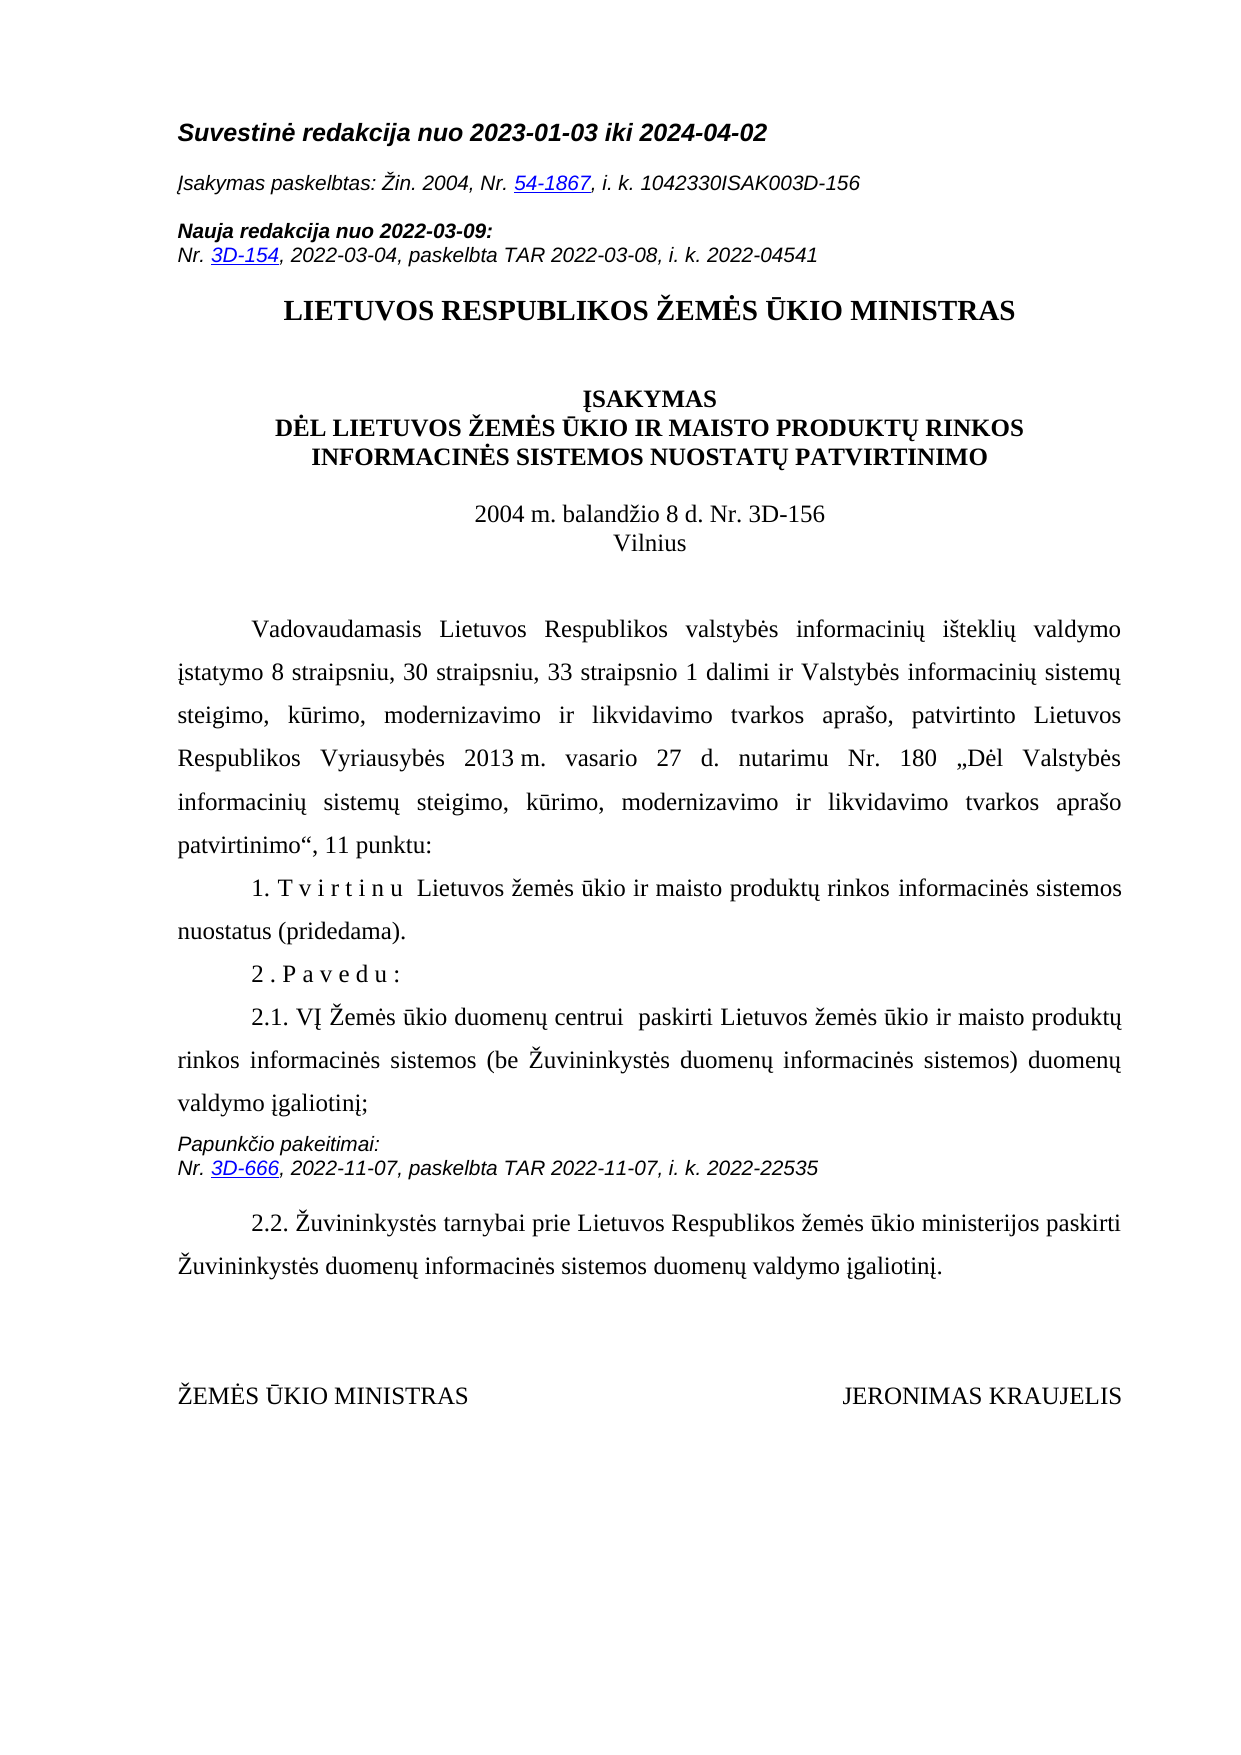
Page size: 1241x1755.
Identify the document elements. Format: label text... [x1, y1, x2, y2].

text 2.1. VĮ Žemės ūkio duomenų centrui paskirti Lietuvos žemės ūkio ir maisto produktų rinkos informacinės sistemos (be Žuvininkystės duomenų informacinės sistemos) duomenų valdymo įgaliotinį; [177, 1002, 1122, 1117]
text Vilnius [177, 528, 1122, 557]
text DĖL LIETUVOS ŽEMĖS ŪKIO IR MAISTO PRODUKTŲ RINKOS INFORMACINĖS SISTEMOS NUOSTATŲ PATVIRTINIMO [177, 413, 1122, 470]
text Papunkčio pakeitimai: [177, 1132, 1122, 1156]
text Nr. 3D-154, 2022-03-04, paskelbta TAR 2022-03-08, i. k. 2022-04541 [177, 243, 1122, 267]
text ĮSAKYMAS [177, 384, 1122, 413]
text Įsakymas paskelbtas: Žin. 2004, Nr. 54-1867, i. k. 1042330ISAK003D-156 [177, 171, 1122, 195]
text Vadovaudamasis Lietuvos Respublikos valstybės informacinių išteklių valdymo įstatymo 8 straipsniu, 30 straipsniu, 33 straipsnio 1 dalimi ir Valstybės informacinių sistemų steigimo, kūrimo, modernizavimo ir likvidavimo tvarkos aprašo, patvirtinto Lietuvos Respublikos Vyriausybės 2013 m. vasario 27 d. nutarimu Nr. 180 „Dėl Valstybės informacinių sistemų steigimo, kūrimo, modernizavimo ir likvidavimo tvarkos aprašo patvirtinimo“, 11 punktu: [177, 614, 1122, 858]
text Suvestinė redakcija nuo 2023-01-03 iki 2024-04-02 [177, 118, 1122, 147]
text Nr. 3D-666, 2022-11-07, paskelbta TAR 2022-11-07, i. k. 2022-22535 [177, 1156, 1122, 1179]
text 2.Pavedu: [177, 959, 1122, 988]
text 2.2. Žuvininkystės tarnybai prie Lietuvos Respublikos žemės ūkio ministerijos paskirti Žuvininkystės duomenų informacinės sistemos duomenų valdymo įgaliotinį. [177, 1208, 1122, 1280]
text Nauja redakcija nuo 2022-03-09: [177, 219, 1122, 243]
text ŽEMĖS ŪKIO MINISTRAS JERONIMAS KRAUJELIS [177, 1381, 1122, 1409]
text 2004 m. balandžio 8 d. Nr. 3D-156 [177, 499, 1122, 528]
text LIETUVOS RESPUBLIKOS ŽEMĖS ŪKIO MINISTRAS [177, 293, 1122, 327]
text 1. Tvirtinu Lietuvos žemės ūkio ir maisto produktų rinkos informacinės sistemos nuostatus (pridedama). [177, 873, 1122, 945]
